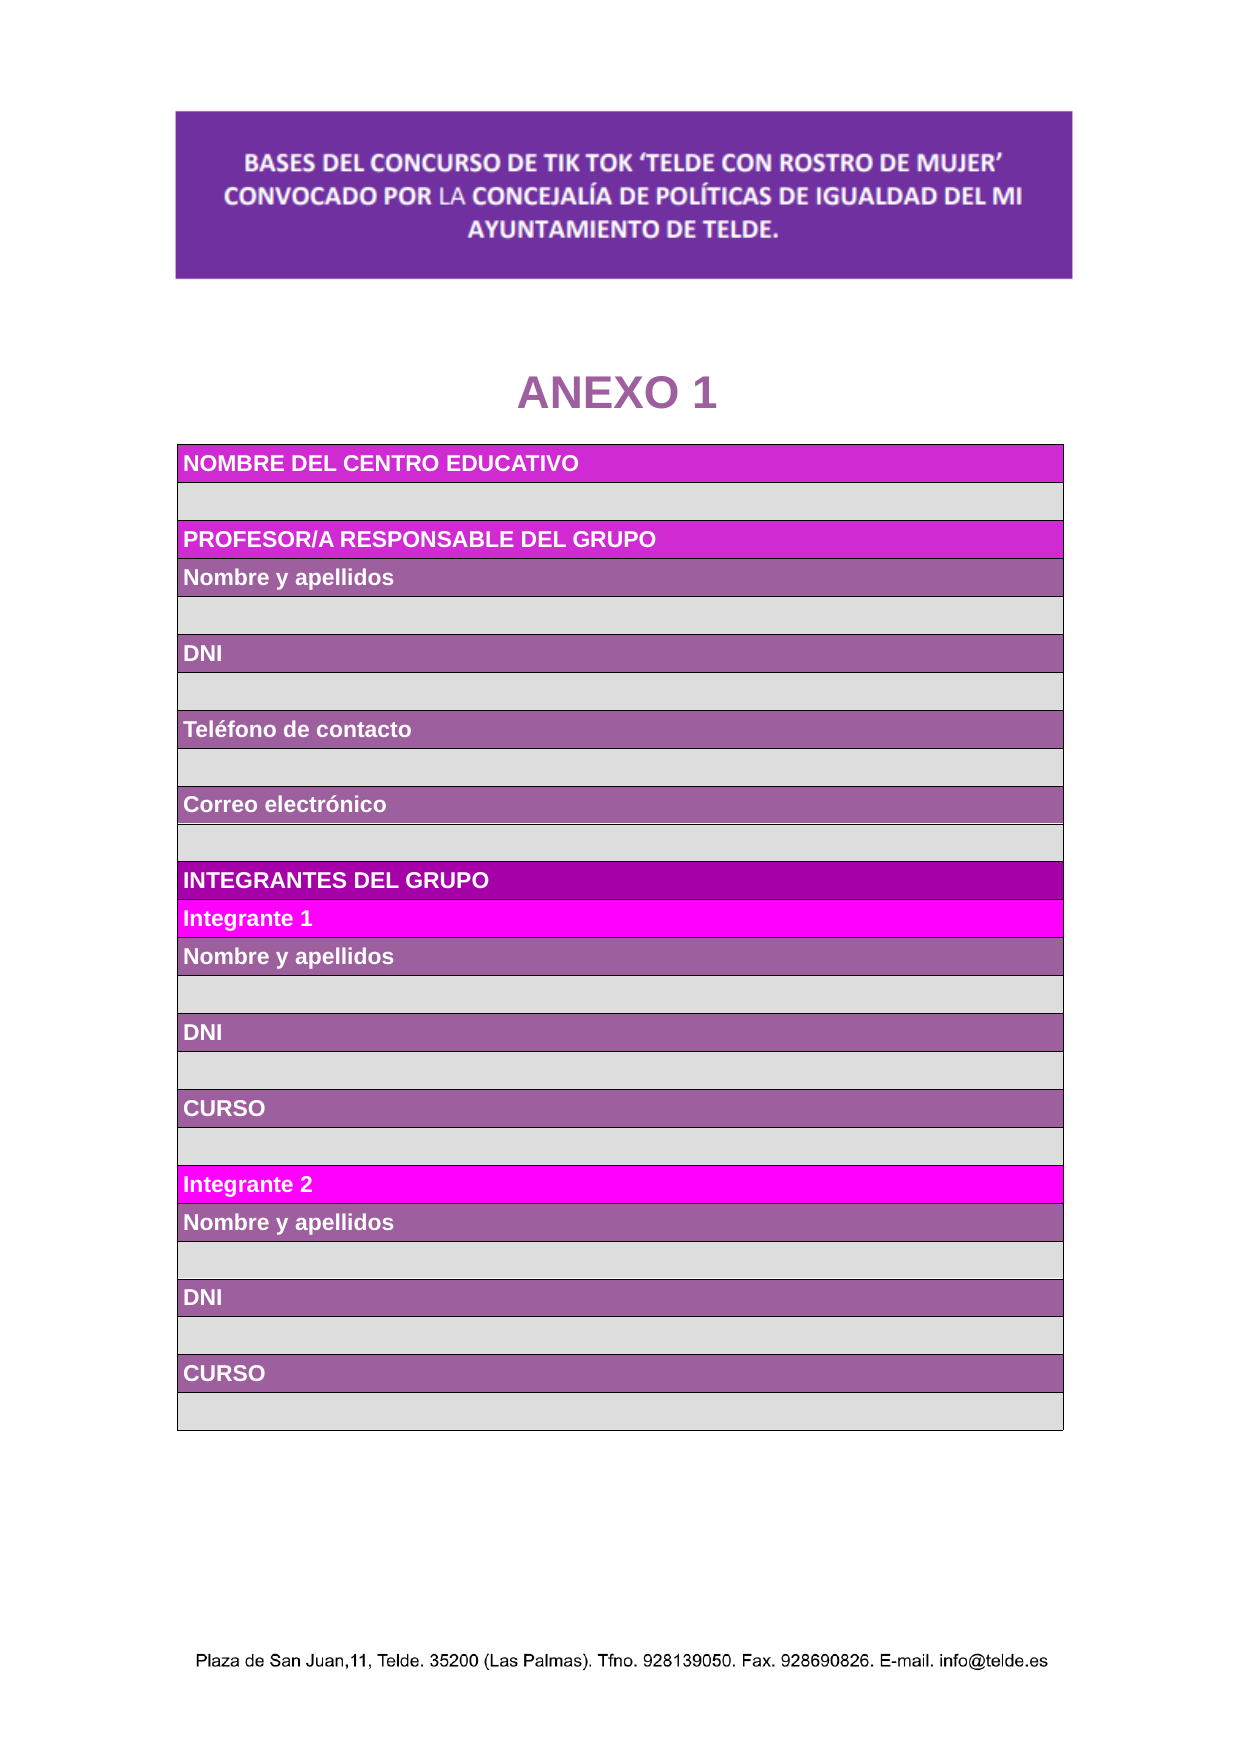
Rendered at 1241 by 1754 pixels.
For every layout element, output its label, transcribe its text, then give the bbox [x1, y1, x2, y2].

table_cell DNI [178, 1014, 1063, 1051]
table_cell CURSO [178, 1090, 1063, 1127]
table_cell Nombre y apellidos [178, 938, 1063, 975]
table_cell INTEGRANTES DEL GRUPO [178, 862, 1063, 899]
table_cell Teléfono de contacto [178, 711, 1063, 748]
table_cell [178, 1393, 1063, 1430]
table_cell [178, 976, 1063, 1013]
table_cell Nombre y apellidos [178, 1204, 1063, 1241]
table_cell [178, 597, 1063, 634]
table_cell [178, 673, 1063, 710]
table_cell CURSO [178, 1355, 1063, 1392]
table_cell [178, 483, 1063, 520]
table_cell [178, 1052, 1063, 1089]
table_cell DNI [178, 1280, 1063, 1316]
table_cell [178, 1317, 1063, 1354]
table_cell Integrante 1 [178, 900, 1063, 937]
table_cell [178, 1128, 1063, 1165]
table_cell PROFESOR/A RESPONSABLE DEL GRUPO [178, 521, 1063, 558]
table_cell DNI [178, 635, 1063, 672]
table_cell Nombre y apellidos [178, 559, 1063, 596]
text ANEXO 1 [177, 365, 1063, 418]
picture [179, 1636, 1065, 1679]
table_cell [178, 1242, 1063, 1278]
table_cell [178, 825, 1063, 861]
picture [161, 100, 1079, 226]
table_cell Correo electrónico [178, 787, 1063, 823]
table_header NOMBRE DEL CENTRO EDUCATIVO [178, 445, 1063, 482]
table_cell Integrante 2 [178, 1166, 1063, 1203]
table_cell [178, 749, 1063, 786]
